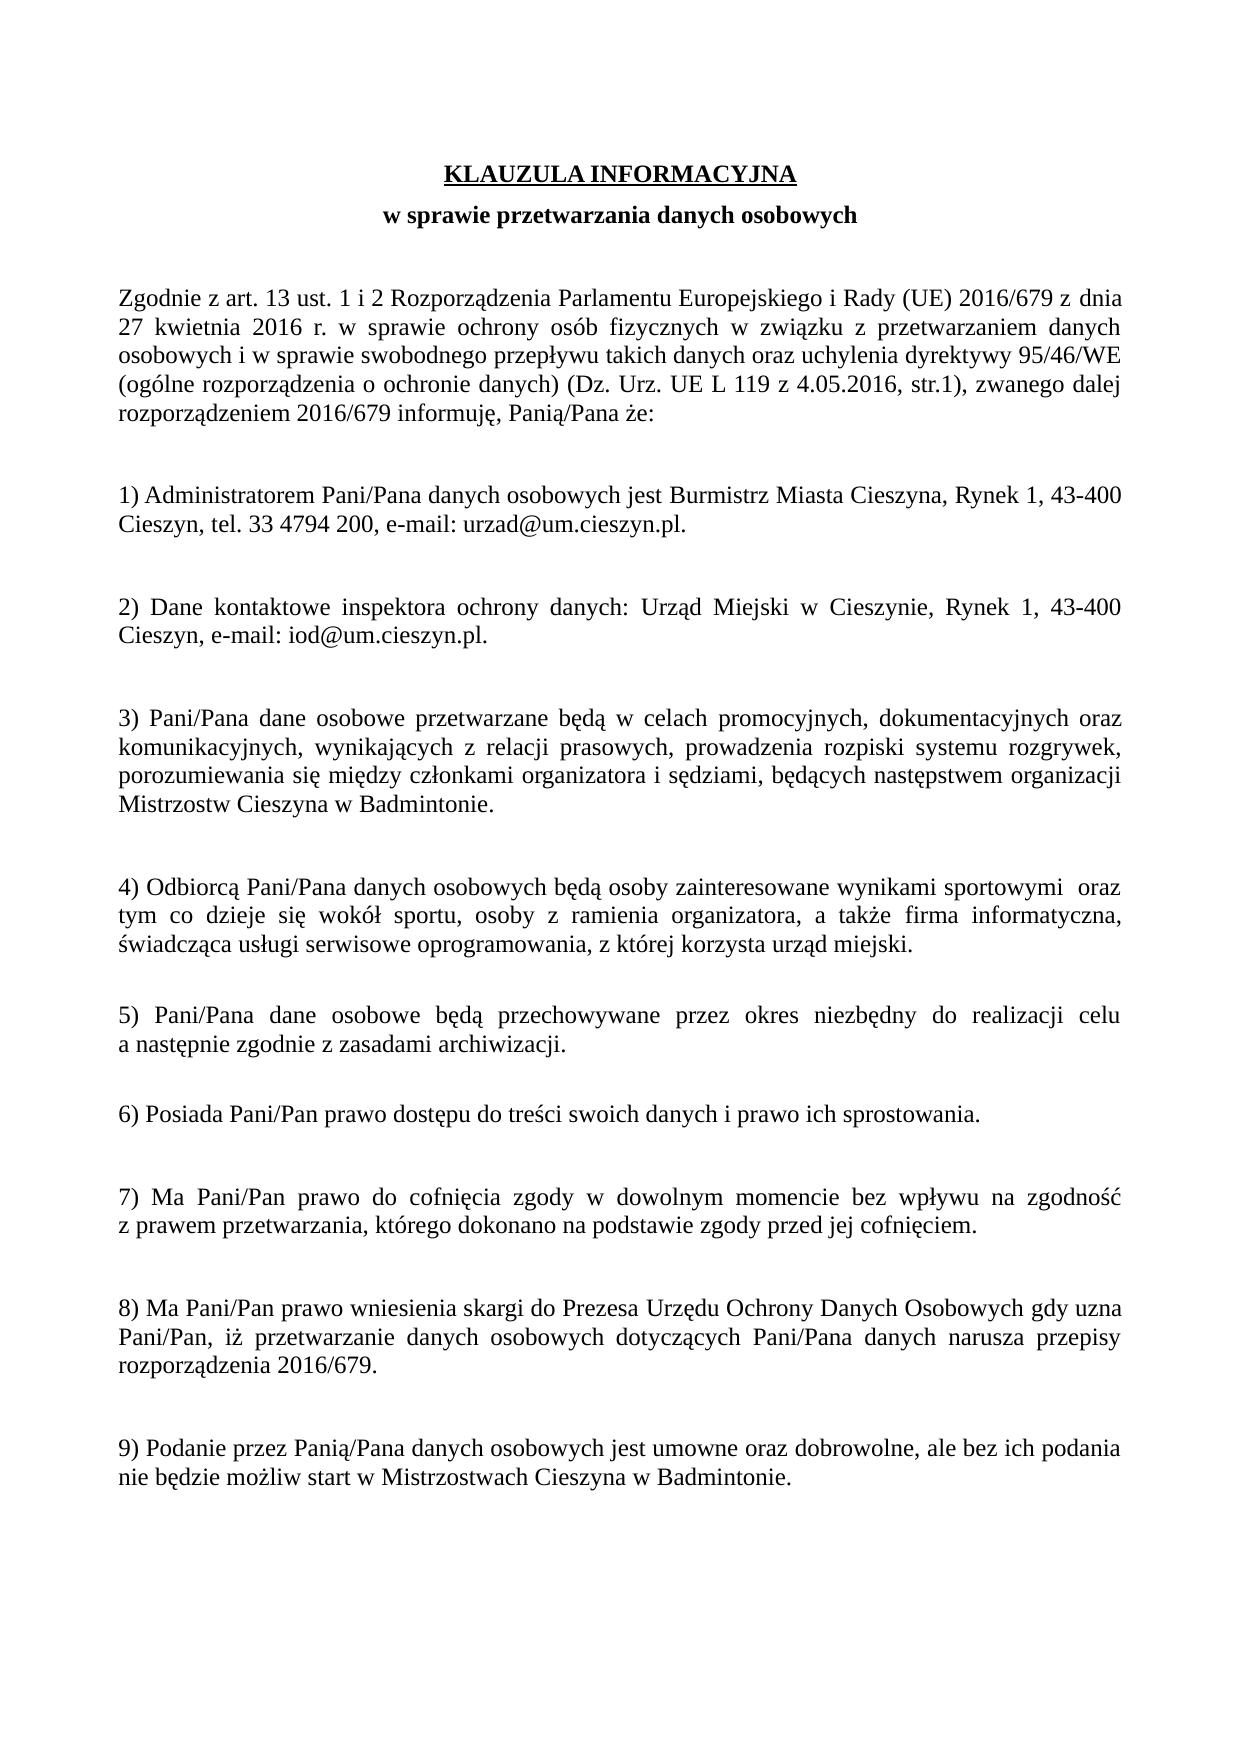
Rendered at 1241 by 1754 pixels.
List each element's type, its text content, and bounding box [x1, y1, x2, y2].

text 6) Posiada Pani/Pan prawo dostępu do treści swoich danych i prawo ich sprostowania. [118, 1099, 1122, 1128]
text 3) Pani/Pana dane osobowe przetwarzane będą w celach promocyjnych, dokumentacyjnych oraz komunikacyjnych, wynikających z relacji prasowych, prowadzenia rozpiski systemu rozgrywek, porozumiewania się między członkami organizatora i sędziami, będących następstwem organizacji Mistrzostw Cieszyna w Badmintonie. [118, 703, 1122, 818]
text Zgodnie z art. 13 ust. 1 i 2 Rozporządzenia Parlamentu Europejskiego i Rady (UE) 2016/679 z dnia 27 kwietnia 2016 r. w sprawie ochrony osób fizycznych w związku z przetwarzaniem danych osobowych i w sprawie swobodnego przepływu takich danych oraz uchylenia dyrektywy 95/46/WE (ogólne rozporządzenia o ochronie danych) (Dz. Urz. UE L 119 z 4.05.2016, str.1), zwanego dalej rozporządzeniem 2016/679 informuję, Panią/Pana że: [118, 283, 1122, 427]
text 4) Odbiorcą Pani/Pana danych osobowych będą osoby zainteresowane wynikami sportowymi oraz tym co dzieje się wokół sportu, osoby z ramienia organizatora, a także firma informatyczna, świadcząca usługi serwisowe oprogramowania, z której korzysta urząd miejski. [118, 872, 1122, 958]
text KLAUZULA INFORMACYJNA [118, 159, 1122, 188]
text 1) Administratorem Pani/Pana danych osobowych jest Burmistrz Miasta Cieszyna, Rynek 1, 43-400 Cieszyn, tel. 33 4794 200, e-mail: urzad@um.cieszyn.pl. [118, 481, 1122, 538]
text 5) Pani/Pana dane osobowe będą przechowywane przez okres niezbędny do realizacji celu a następnie zgodnie z zasadami archiwizacji. [118, 1000, 1122, 1057]
text 2) Dane kontaktowe inspektora ochrony danych: Urząd Miejski w Cieszynie, Rynek 1, 43-400 Cieszyn, e-mail: iod@um.cieszyn.pl. [118, 592, 1122, 649]
text 7) Ma Pani/Pan prawo do cofnięcia zgody w dowolnym momencie bez wpływu na zgodność z prawem przetwarzania, którego dokonano na podstawie zgody przed jej cofnięciem. [118, 1182, 1122, 1239]
text 8) Ma Pani/Pan prawo wniesienia skargi do Prezesa Urzędu Ochrony Danych Osobowych gdy uzna Pani/Pan, iż przetwarzanie danych osobowych dotyczących Pani/Pana danych narusza przepisy rozporządzenia 2016/679. [118, 1293, 1122, 1379]
text 9) Podanie przez Panią/Pana danych osobowych jest umowne oraz dobrowolne, ale bez ich podania nie będzie możliw start w Mistrzostwach Cieszyna w Badmintonie. [118, 1433, 1122, 1491]
text w sprawie przetwarzania danych osobowych [118, 201, 1122, 229]
